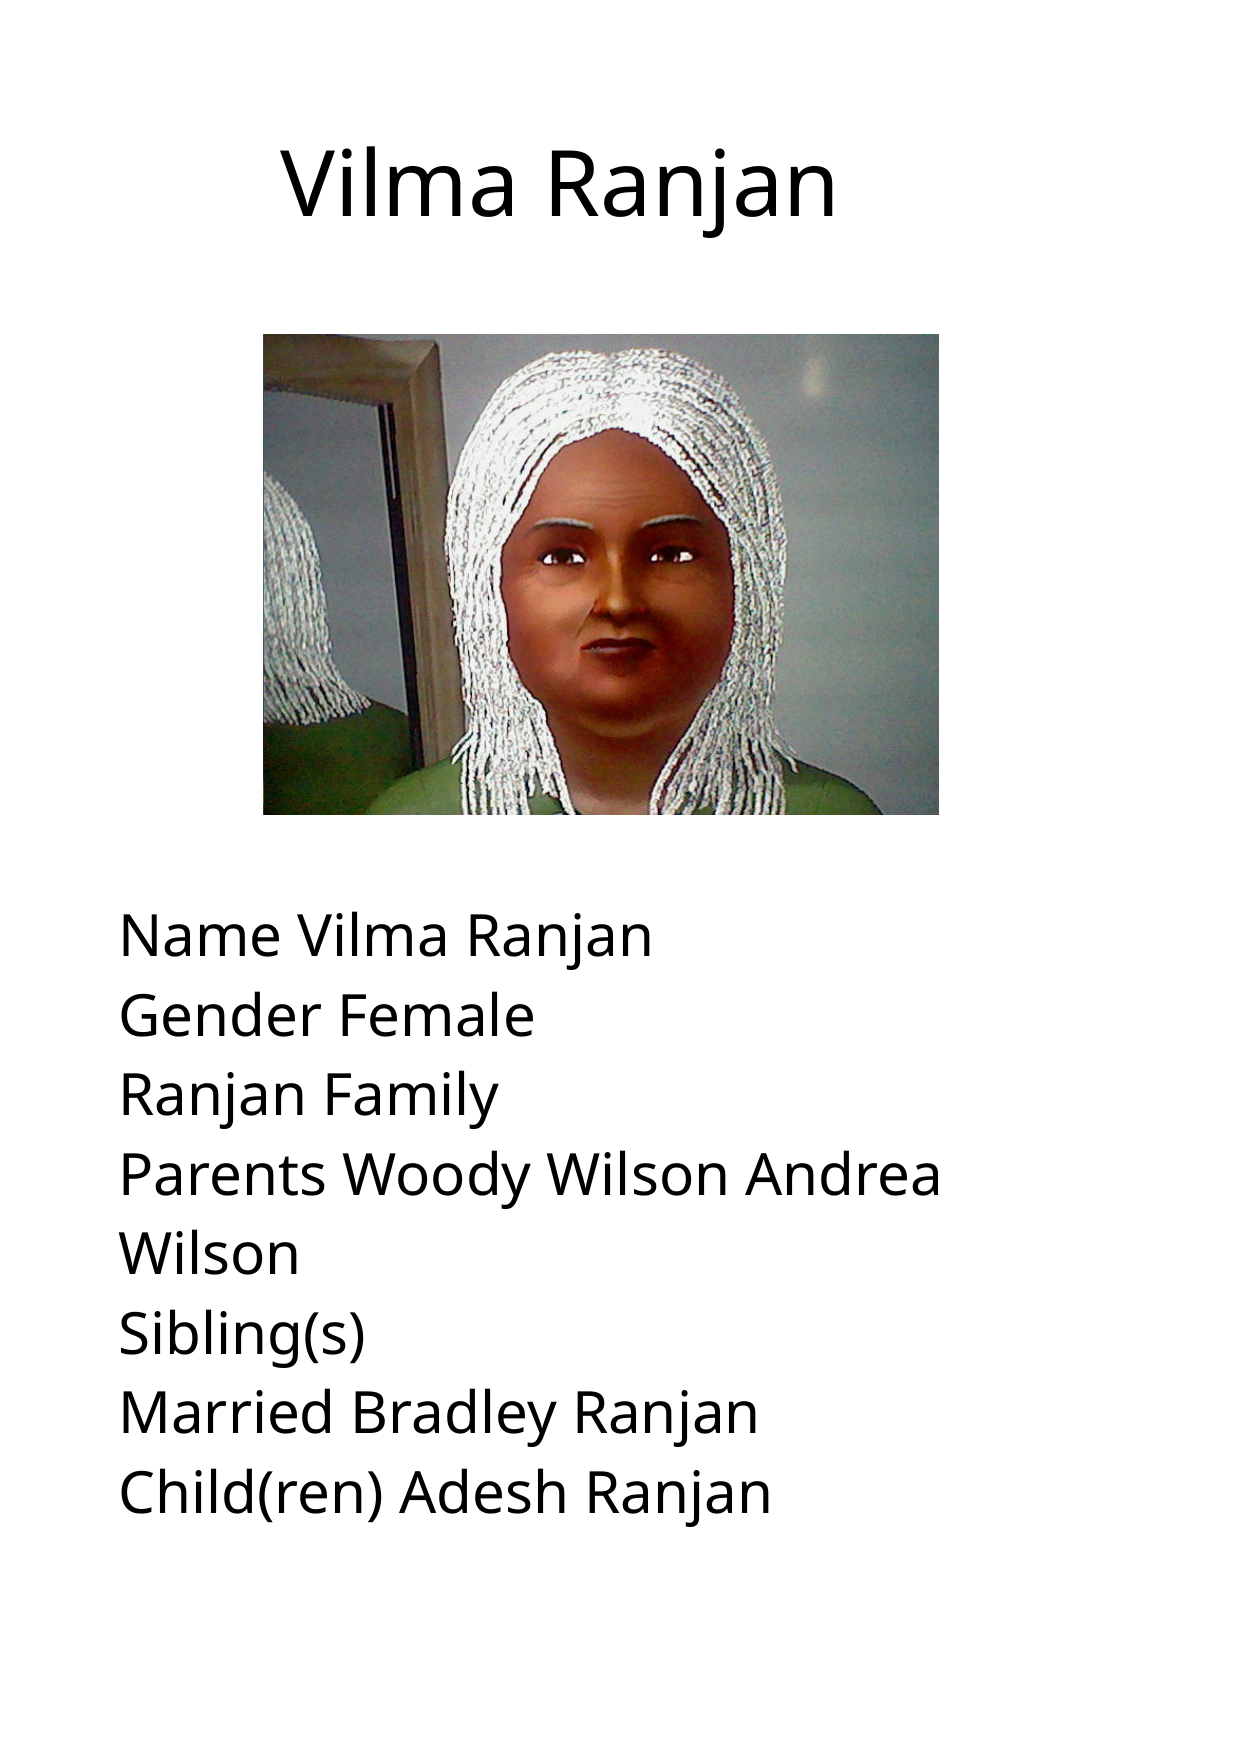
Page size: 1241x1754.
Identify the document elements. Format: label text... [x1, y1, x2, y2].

picture [263, 334, 939, 815]
text Vilma Ranjan [118, 118, 1122, 243]
text Child(ren) Adesh Ranjan [118, 1451, 1122, 1530]
text Married Bradley Ranjan [118, 1371, 1122, 1451]
text Name Vilma Ranjan [118, 894, 1122, 974]
text Sibling(s) [118, 1292, 1122, 1371]
text Gender Female [118, 974, 1122, 1053]
text Ranjan Family [118, 1053, 1122, 1133]
text Parents Woody Wilson Andrea Wilson [118, 1133, 1122, 1292]
